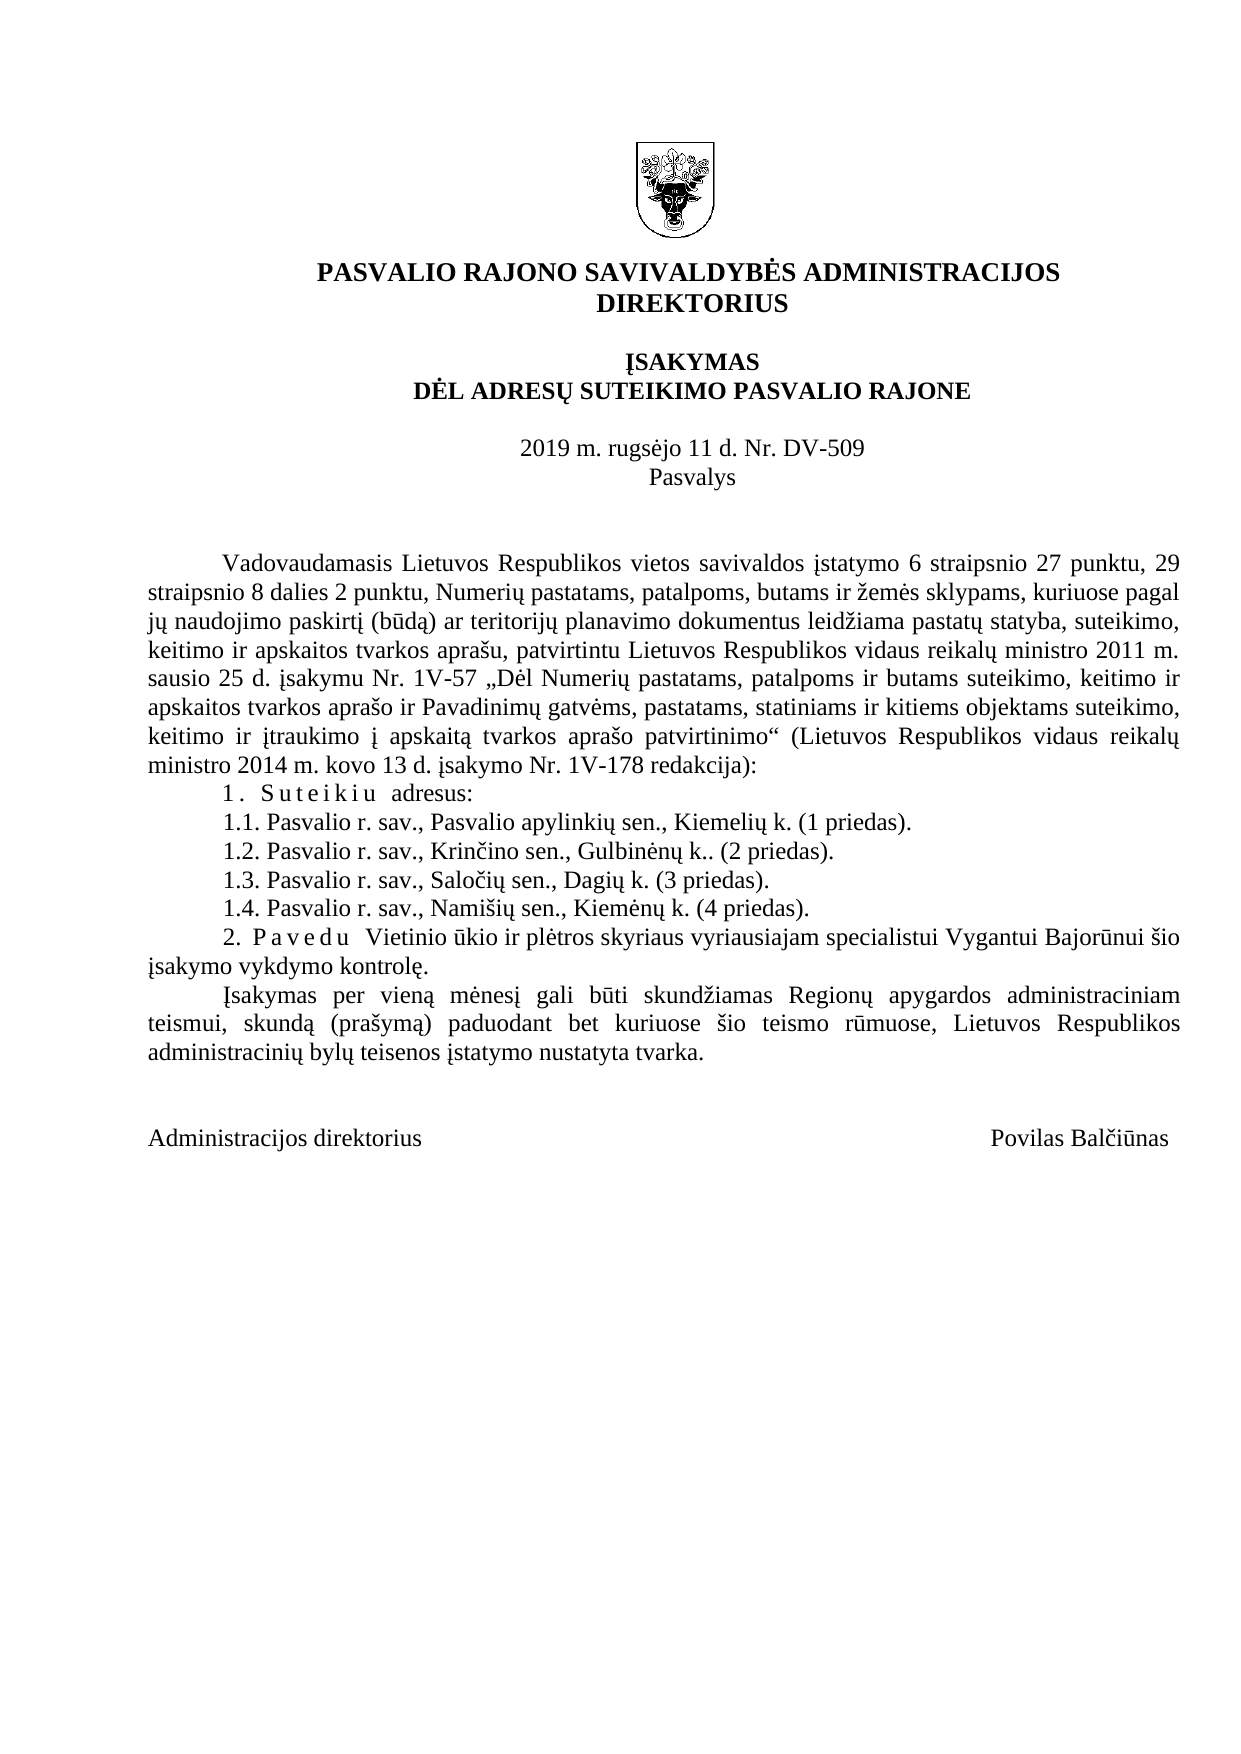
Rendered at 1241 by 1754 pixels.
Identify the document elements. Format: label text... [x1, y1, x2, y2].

text 1.2. Pasvalio r. sav., Krinčino sen., Gulbinėnų k.. (2 priedas). [148, 836, 1181, 865]
table_header Pasvalio rajono savivaldybės administracijos direktorius ĮSAKYMAS [177, 123, 1207, 376]
text 2. Pavedu Vietinio ūkio ir plėtros skyriaus vyriausiajam specialistui Vygantui Bajorūnui šio įsakymo vykdymo kontrolę. [148, 922, 1181, 980]
text 1. Suteikiu adresus: [148, 778, 1181, 807]
text Įsakymas per vieną mėnesį gali būti skundžiamas Regionų apygardos administraciniam teismui, skundą (prašymą) paduodant bet kuriuose šio teismo rūmuose, Lietuvos Respublikos administracinių bylų teisenos įstatymo nustatyta tvarka. [148, 980, 1181, 1066]
text Vadovaudamasis Lietuvos Respublikos vietos savivaldos įstatymo 6 straipsnio 27 punktu, 29 straipsnio 8 dalies 2 punktu, Numerių pastatams, patalpoms, butams ir žemės sklypams, kuriuose pagal jų naudojimo paskirtį (būdą) ar teritorijų planavimo dokumentus leidžiama pastatų statyba, suteikimo, keitimo ir apskaitos tvarkos aprašu, patvirtintu Lietuvos Respublikos vidaus reikalų ministro 2011 m. sausio 25 d. įsakymu Nr. 1V-57 „Dėl Numerių pastatams, patalpoms ir butams suteikimo, keitimo ir apskaitos tvarkos aprašo ir Pavadinimų gatvėms, pastatams, statiniams ir kitiems objektams suteikimo, keitimo ir įtraukimo į apskaitą tvarkos aprašo patvirtinimo“ (Lietuvos Respublikos vidaus reikalų ministro 2014 m. kovo 13 d. įsakymo Nr. 1V-178 redakcija): [148, 548, 1181, 778]
text 1.3. Pasvalio r. sav., Saločių sen., Dagių k. (3 priedas). [148, 865, 1181, 893]
table_header 2019 m. rugsėjo 11 d. Nr. DV-509 Pasvalys [177, 434, 1207, 491]
text Administracijos direktorius Povilas Balčiūnas [148, 1123, 1181, 1152]
text 1.4. Pasvalio r. sav., Namišių sen., Kiemėnų k. (4 priedas). [148, 893, 1181, 922]
table_cell DĖL ADRESų SUTEIKIMO PASVALIO Rajone [177, 376, 1207, 405]
text 1.1. Pasvalio r. sav., Pasvalio apylinkių sen., Kiemelių k. (1 priedas). [148, 807, 1181, 836]
